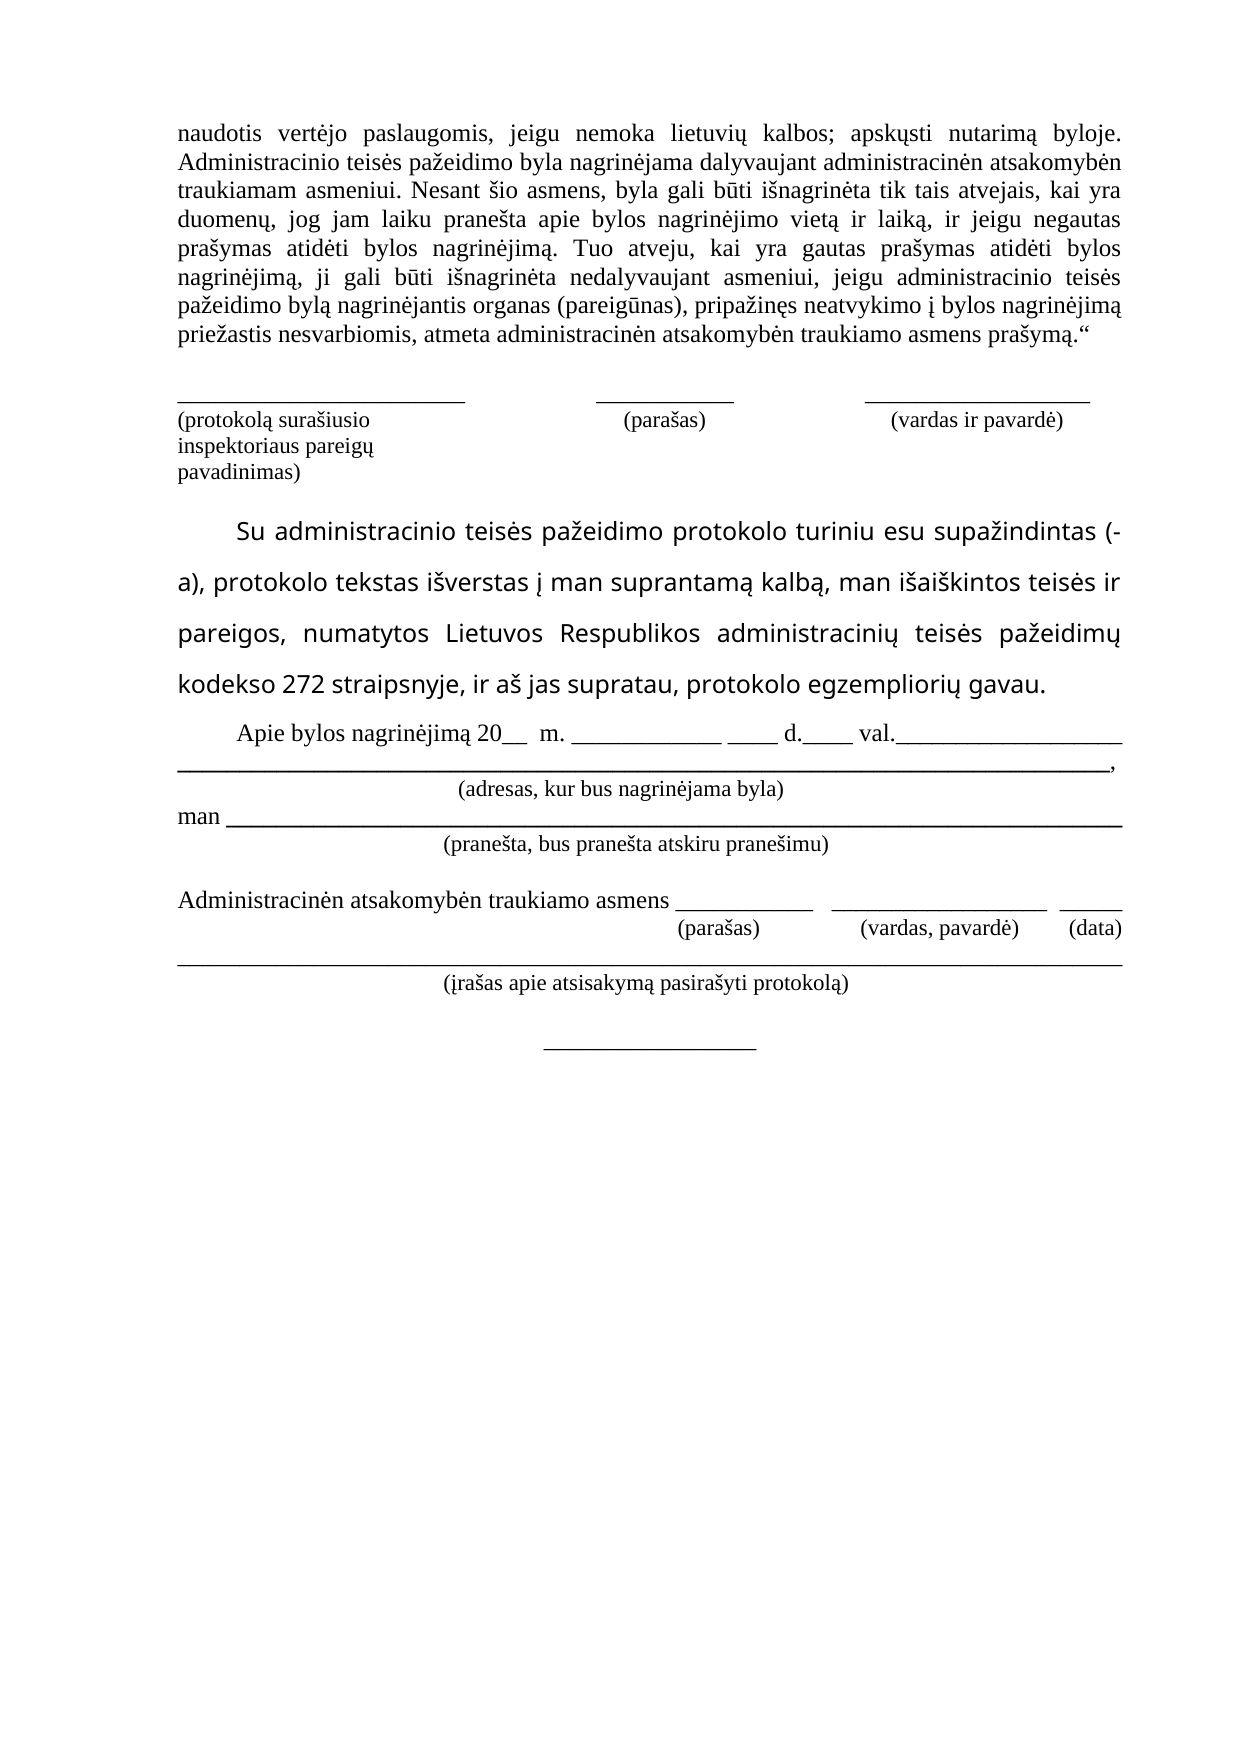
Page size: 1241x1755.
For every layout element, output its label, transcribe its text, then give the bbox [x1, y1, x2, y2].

text _________________ [177, 1024, 1122, 1053]
text Apie bylos nagrinėjimą 20__ m. ____________ ____ d.____ val. [177, 718, 1122, 746]
text (įrašas apie atsisakymą pasirašyti protokolą) [177, 969, 1122, 996]
text (adresas, kur bus nagrinėjama byla) [177, 775, 1122, 801]
text (protokolą surašiusio (parašas) (vardas ir pavardė) [177, 406, 1122, 432]
text inspektoriaus pareigų [177, 432, 1122, 458]
text Su administracinio teisės pažeidimo protokolo turiniu esu supažindintas (-a), protokolo tekstas išverstas į man suprantamą kalbą, man išaiškintos teisės ir pareigos, numatytos Lietuvos Respublikos administracinių teisės pažeidimų kodekso 272 straipsnyje, ir aš jas supratau, protokolo egzempliorių gavau. [177, 513, 1122, 701]
text _ [177, 940, 1122, 965]
text (parašas) (vardas, pavardė) (data) [677, 914, 1122, 940]
text _______________________ ___________ __________________ [177, 377, 1122, 406]
text _ , [177, 746, 1122, 775]
text man [177, 801, 1122, 830]
text (pranešta, bus pranešta atskiru pranešimu) [177, 830, 1122, 857]
text Administracinėn atsakomybėn traukiamo asmens ___________ _____ [177, 885, 1122, 914]
text pavadinimas) [177, 458, 1122, 485]
text naudotis vertėjo paslaugomis, jeigu nemoka lietuvių kalbos; apskųsti nutarimą byloje. Administracinio teisės pažeidimo byla nagrinėjama dalyvaujant administracinėn atsakomybėn traukiamam asmeniui. Nesant šio asmens, byla gali būti išnagrinėta tik tais atvejais, kai yra duomenų, jog jam laiku pranešta apie bylos nagrinėjimo vietą ir laiką, ir jeigu negautas prašymas atidėti bylos nagrinėjimą. Tuo atveju, kai yra gautas prašymas atidėti bylos nagrinėjimą, ji gali būti išnagrinėta nedalyvaujant asmeniui, jeigu administracinio teisės pažeidimo bylą nagrinėjantis organas (pareigūnas), pripažinęs neatvykimo į bylos nagrinėjimą priežastis nesvarbiomis, atmeta administracinėn atsakomybėn traukiamo asmens prašymą.“ [177, 118, 1122, 348]
